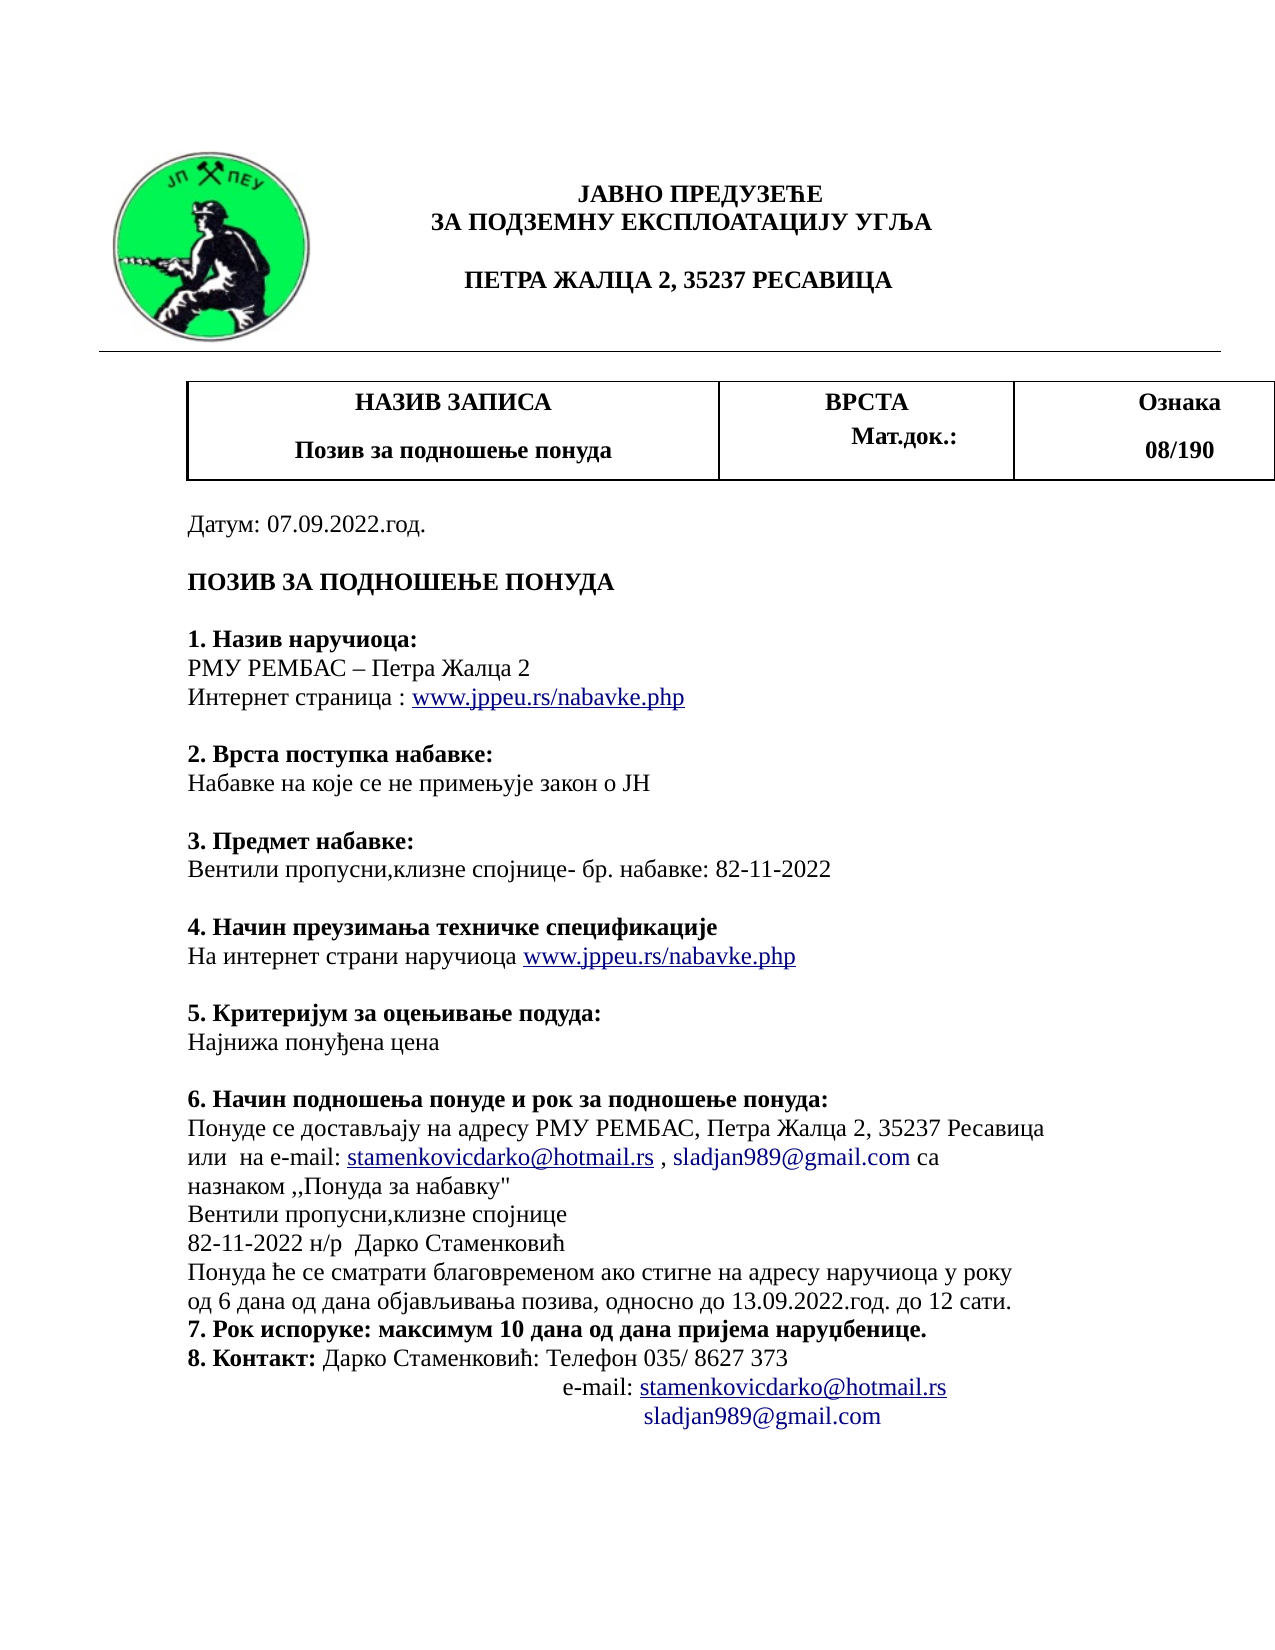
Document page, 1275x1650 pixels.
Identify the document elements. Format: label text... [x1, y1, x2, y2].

text sladjan989@gmail.com [187, 1401, 1087, 1429]
text 7. Рок испоруке: максимум 10 дана од дана пријема наруџбенице. [187, 1314, 1087, 1343]
text Понудa ће се сматрати благовременoм ако стигнe на адресу наручиоца у року [187, 1257, 1087, 1286]
text 3. Предмет набавке: [187, 826, 1087, 854]
text Интернет страница : www.jppeu.rs/nabavke.php [187, 682, 1087, 711]
text 5. Критеријум за оцењивање подуда: [187, 998, 1087, 1027]
table_cell Позив за подношење понуда [189, 421, 718, 479]
text 6. Начин подношења понуде и рок за подношење понуда: [187, 1084, 1087, 1113]
table_header [970, 150, 1221, 351]
table_header НАЗИВ ЗАПИСА [189, 382, 718, 421]
table_cell Мат.док.: [720, 421, 1013, 479]
text Набавке на које се не примењује закон о ЈН [187, 768, 1087, 797]
table_header [99, 150, 324, 351]
text Најнижа понуђена цена [187, 1027, 1087, 1056]
table_cell 08/190 [1015, 421, 1274, 479]
text 1. Назив наручиоца: [187, 624, 1087, 653]
text 8. Контакт: Дарко Стаменковић: Телефон 035/ 8627 373 [187, 1343, 1087, 1372]
text На интернет страни наручиоца www.jppeu.rs/nabavke.php [187, 941, 1087, 969]
text 2. Врста поступка набавке: [187, 739, 1087, 768]
text Вентили пропусни,клизне спојнице- бр. набавке: 82-11-2022 [187, 854, 1087, 883]
text 82-11-2022 н/р Дарко Стаменковић [187, 1228, 1087, 1257]
text 4. Начин преузимања техничке спецификације [187, 912, 1087, 941]
text Датум: 07.09.2022.год. [187, 509, 1087, 538]
table_header ВРСТА [720, 382, 1013, 421]
picture [112, 151, 311, 343]
text Вентили пропусни,клизне спојнице [187, 1199, 1087, 1228]
table_header ЈАВНО ПРЕДУЗЕЋЕ ЗА ПОДЗЕМНУ ЕКСПЛОАТАЦИЈУ УГЉА ПЕТРА ЖАЛЦА 2, 35237 РЕСАВИЦА [324, 150, 970, 351]
text од 6 дана од дана објављивања позива, односно до 13.09.2022.год. до 12 сати. [187, 1286, 1087, 1314]
table_header Ознака [1015, 382, 1274, 421]
text ПОЗИВ ЗА ПОДНОШЕЊЕ ПОНУДА [187, 567, 1087, 596]
text e-mail: stamenkovicdarko@hotmail.rs [187, 1372, 1087, 1401]
text Понуде се достављају на адресу РМУ РЕМБАС, Петра Жалца 2, 35237 Ресавица или на e-mail: stamenkovicdarko@hotmail.rs , sladjan989@gmail.com са назнаком ,,Понуда за набавку" [187, 1113, 1087, 1199]
text РМУ РЕМБАС – Петра Жалца 2 [187, 653, 1087, 682]
